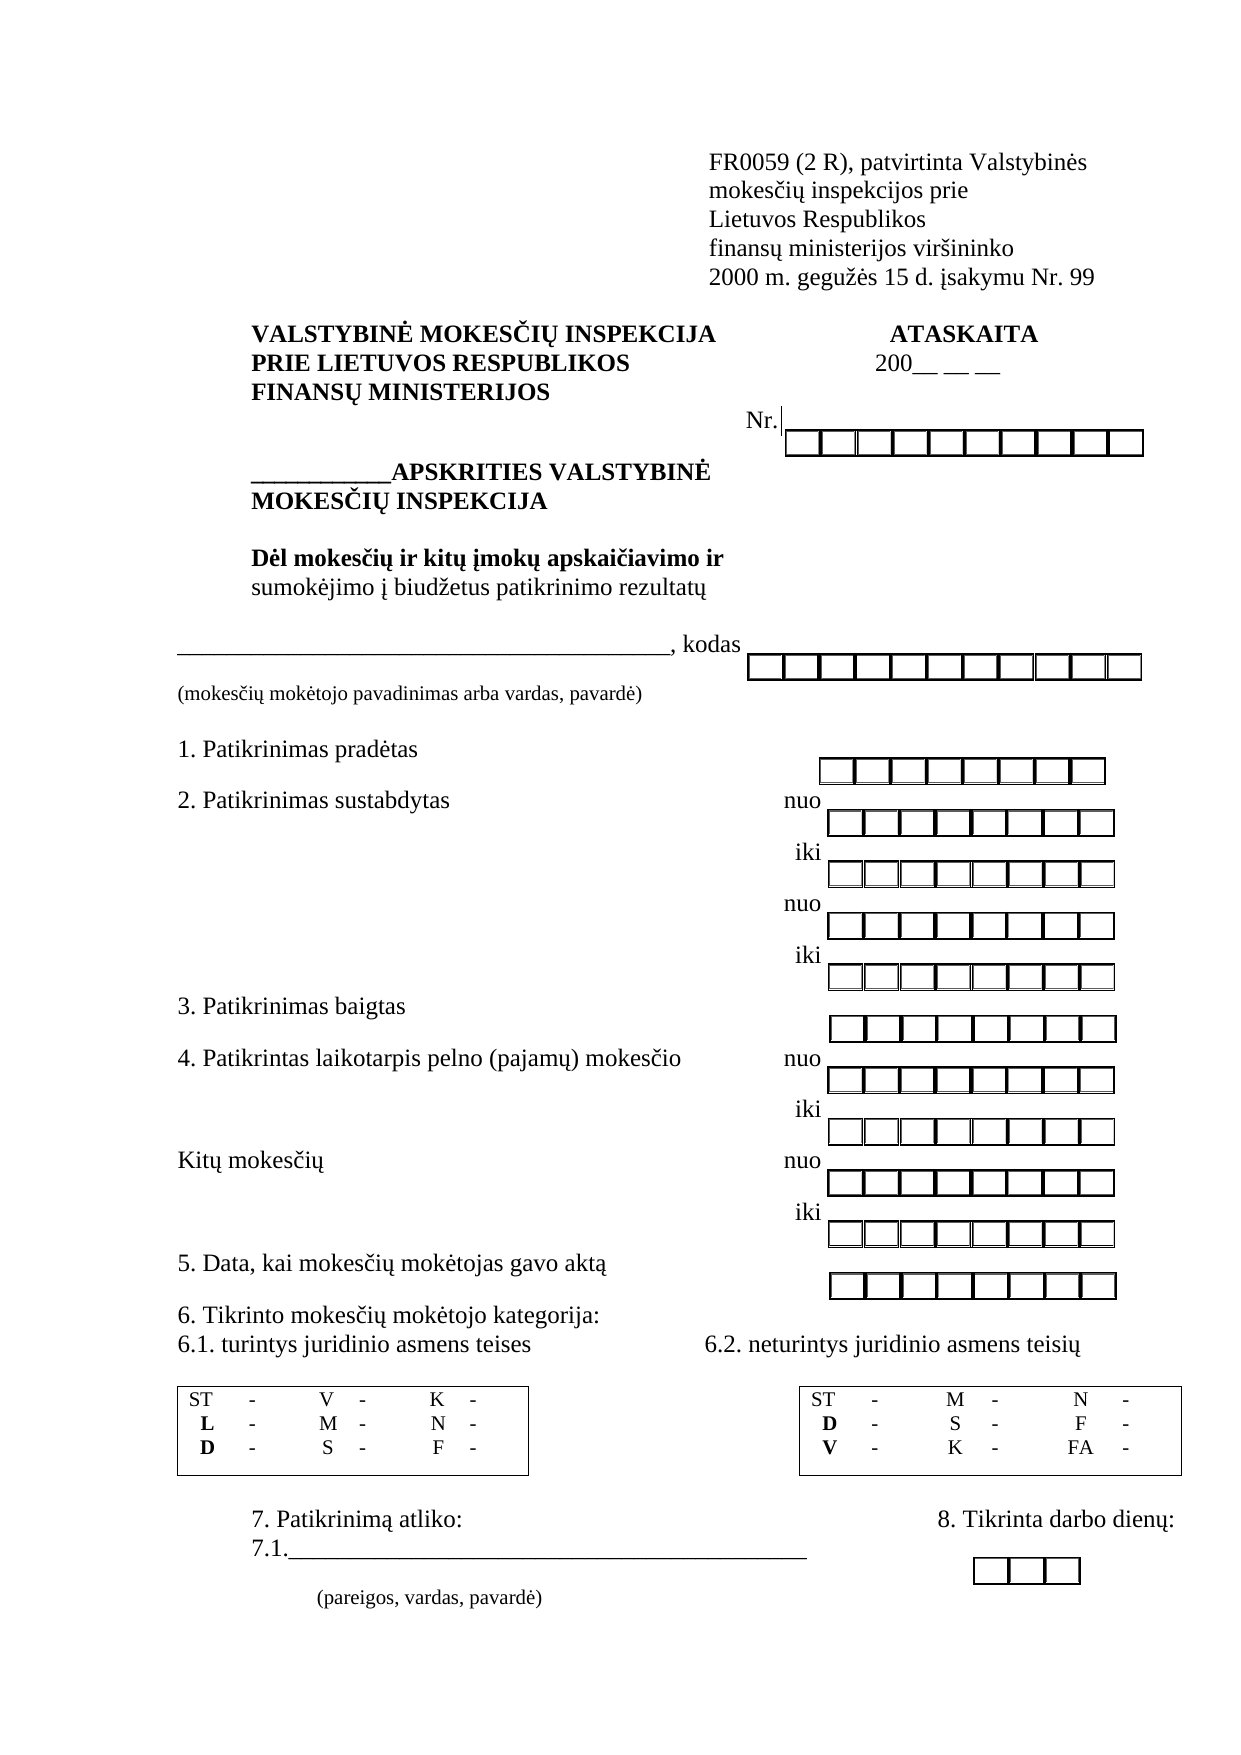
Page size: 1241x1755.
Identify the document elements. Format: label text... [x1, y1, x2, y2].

table_cell -⁬ [237, 1411, 308, 1435]
table_cell F [418, 1435, 458, 1475]
table_header V [308, 1387, 348, 1411]
table_header M [930, 1387, 980, 1411]
table_cell D [178, 1435, 237, 1475]
table_cell - ⁬ [860, 1435, 930, 1475]
table_cell K [930, 1435, 980, 1475]
table_cell S [930, 1411, 980, 1435]
table_cell FA [1051, 1435, 1111, 1475]
text 6. Tikrinto mokesčių mokėtojo kategorija: [177, 1300, 1181, 1329]
text 3. Patikrinimas baigtas [177, 991, 1181, 1043]
text 7.1. [177, 1533, 1181, 1585]
table_header N [1051, 1387, 1111, 1411]
table_cell - ⁬ [860, 1411, 930, 1435]
text Dėl mokesčių ir kitų įmokų apskaičiavimo ir [177, 543, 1181, 572]
text FR0059 (2 R), patvirtinta Valstybinės [177, 147, 1106, 176]
table_cell V [800, 1435, 860, 1475]
table_header - ⁬ [1111, 1387, 1181, 1411]
table_cell - ⁬ [1111, 1435, 1181, 1475]
table_header - ⁬ [980, 1387, 1051, 1411]
text PRIE LIETUVOS RESPUBLIKOS 200__ __ __ [177, 348, 1181, 377]
table_header -⁬ [237, 1387, 308, 1411]
text Lietuvos Respublikos [177, 204, 1106, 233]
text , kodas [177, 629, 1181, 681]
text VALSTYBINĖ MOKESČIŲ INSPEKCIJA ATASKAITA [177, 319, 1181, 348]
text 6.1. turintys juridinio asmens teises ⁬ 6.2. neturintys juridinio asmens teisių ⁬ [177, 1329, 1181, 1357]
text APSKRITIES VALSTYBINĖ [177, 457, 1181, 486]
text Nr. [177, 406, 1144, 457]
table_cell S [308, 1435, 348, 1475]
text iki [177, 837, 1181, 888]
text 2000 m. gegužės 15 d. įsakymu Nr. 99 [177, 262, 1106, 291]
table_cell L [178, 1411, 237, 1435]
table_header - ⁬ [348, 1387, 418, 1411]
table_cell - ⁬ [1111, 1411, 1181, 1435]
table_header [529, 1386, 799, 1411]
table_header ST [178, 1387, 237, 1411]
table_cell - ⁬ [980, 1411, 1051, 1435]
text FINANSŲ MINISTERIJOS [177, 377, 1181, 406]
table_cell - ⁬ [348, 1435, 418, 1475]
text Kitų mokesčių nuo [177, 1146, 1181, 1197]
table_cell - ⁬ [348, 1411, 418, 1435]
table_header -⁬ [458, 1387, 528, 1411]
table_cell D [800, 1411, 860, 1435]
text iki [177, 940, 1181, 991]
table_cell -⁬ [237, 1435, 308, 1475]
text finansų ministerijos viršininko [177, 233, 1106, 262]
table_cell [529, 1435, 799, 1475]
text sumokėjimo į biudžetus patikrinimo rezultatų [177, 572, 1181, 601]
table_cell - ⁬ [980, 1435, 1051, 1475]
text 1. Patikrinimas pradėtas [177, 734, 1181, 785]
table_header K [418, 1387, 458, 1411]
table_header ST [800, 1387, 860, 1411]
text 4. Patikrintas laikotarpis pelno (pajamų) mokesčio nuo [177, 1043, 1181, 1094]
table_cell -⁬ [458, 1435, 528, 1475]
table_cell F [1051, 1411, 1111, 1435]
text 5. Data, kai mokesčių mokėtojas gavo aktą [177, 1248, 1181, 1300]
text (mokesčių mokėtojo pavadinimas arba vardas, pavardė) [177, 681, 1181, 705]
table_cell [529, 1411, 799, 1435]
text 7. Patikrinimą atliko: 8. Tikrinta darbo dienų: [177, 1504, 1181, 1533]
table_cell N [418, 1411, 458, 1435]
table_header - ⁬ [860, 1387, 930, 1411]
table_cell -⁬ [458, 1411, 528, 1435]
table_cell M [308, 1411, 348, 1435]
text nuo [177, 888, 1181, 940]
text iki [177, 1197, 1181, 1248]
text iki [177, 1094, 1181, 1146]
text (pareigos, vardas, pavardė) [243, 1585, 1181, 1609]
text 2. Patikrinimas sustabdytas nuo [177, 785, 1181, 837]
text MOKESČIŲ INSPEKCIJA [177, 486, 1181, 514]
text mokesčių inspekcijos prie [177, 176, 1106, 204]
